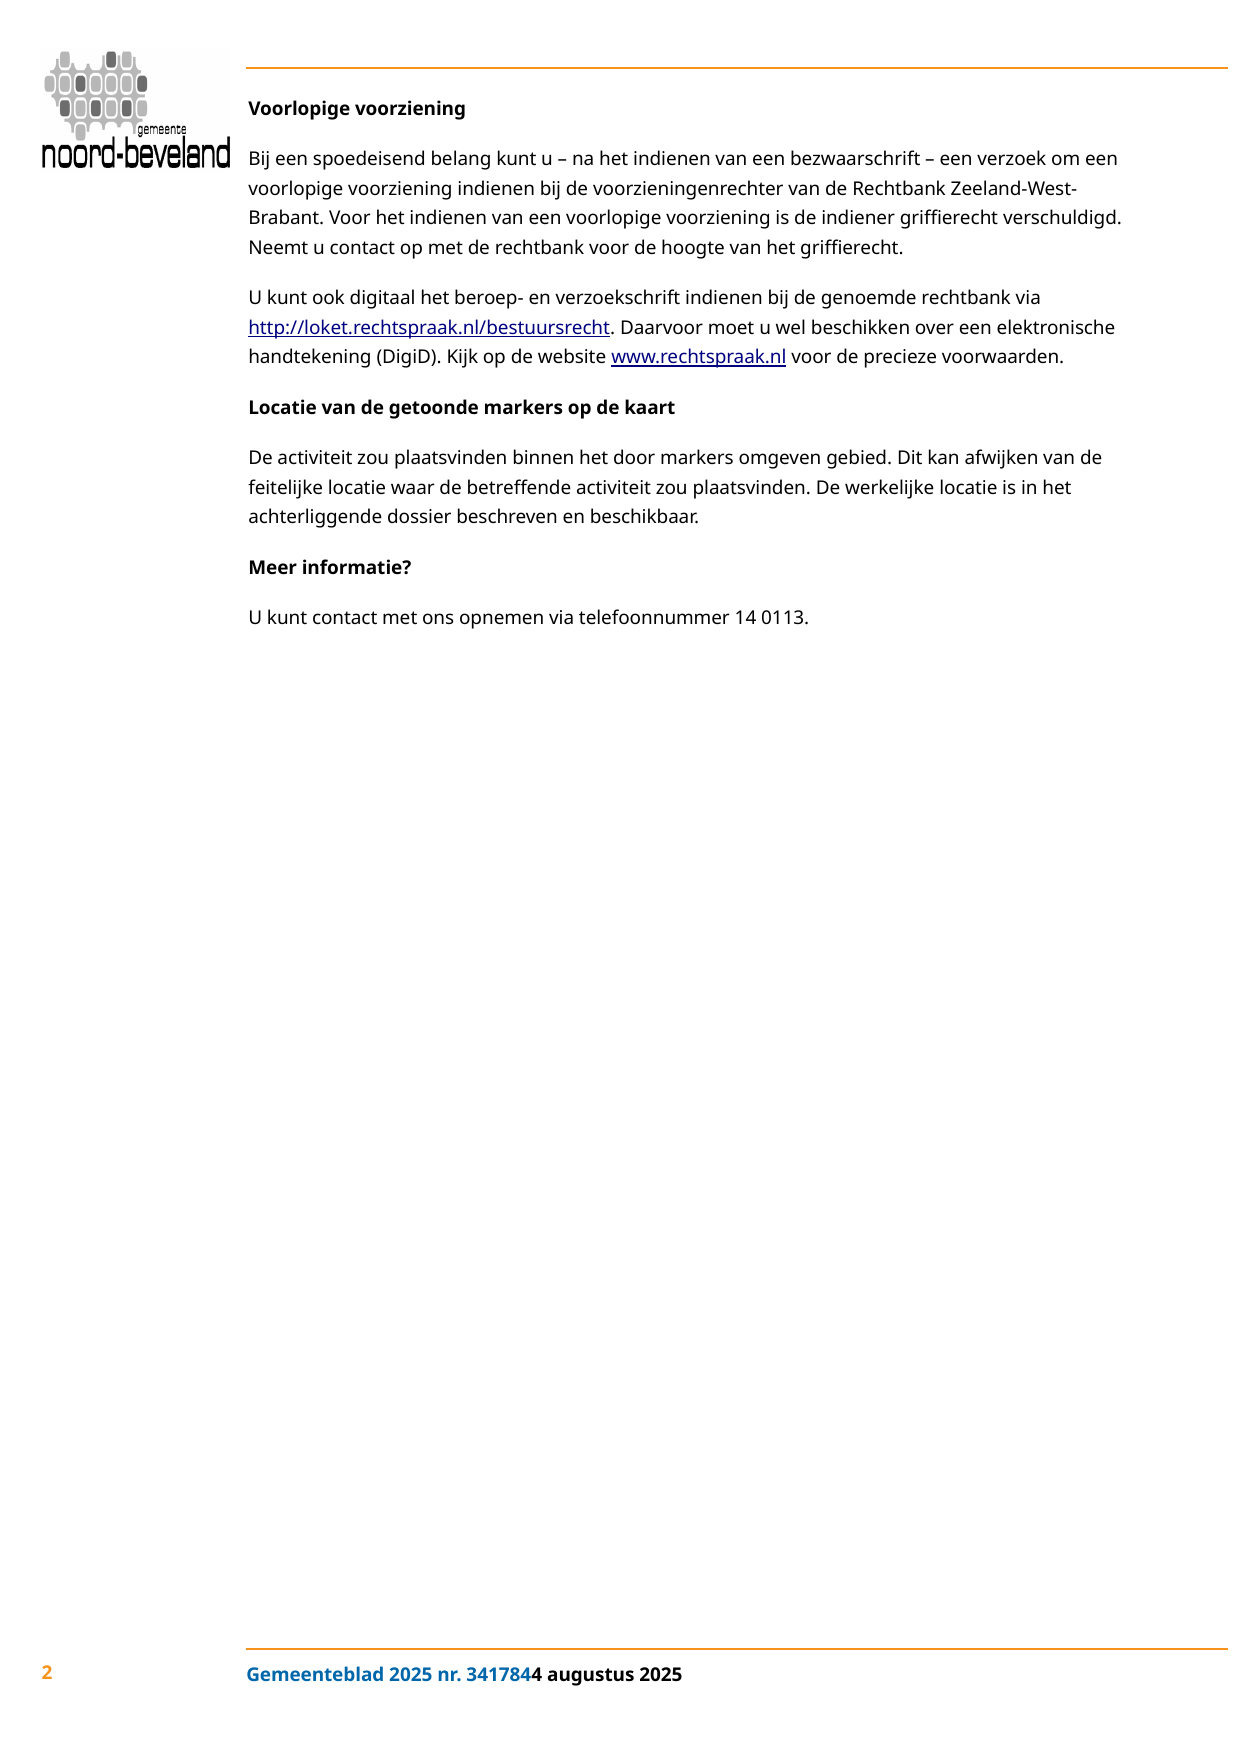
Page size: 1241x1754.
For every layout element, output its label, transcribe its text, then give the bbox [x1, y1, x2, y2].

text De activiteit zou plaatsvinden binnen het door markers omgeven gebied. Dit kan afwijken van de feitelijke locatie waar de betreffende activiteit zou plaatsvinden. De werkelijke locatie is in het achterliggende dossier beschreven en beschikbaar. [248, 444, 1152, 529]
picture [41, 47, 231, 172]
text Locatie van de getoonde markers op de kaart [248, 394, 1152, 420]
text Voorlopige voorziening [248, 95, 1152, 121]
text Meer informatie? [248, 554, 1152, 580]
text U kunt contact met ons opnemen via telefoonnummer 14 0113. [248, 604, 1152, 630]
text U kunt ook digitaal het beroep- en verzoekschrift indienen bij de genoemde rechtbank via http://loket.rechtspraak.nl/bestuursrecht. Daarvoor moet u wel beschikken over een elektronische handtekening (DigiD). Kijk op de website www.rechtspraak.nl voor de precieze voorwaarden. [248, 284, 1152, 369]
text Bij een spoedeisend belang kunt u – na het indienen van een bezwaarschrift – een verzoek om een voorlopige voorziening indienen bij de voorzieningenrechter van de Rechtbank Zeeland-West-Brabant. Voor het indienen van een voorlopige voorziening is de indiener griffierecht verschuldigd. Neemt u contact op met de rechtbank voor de hoogte van het griffierecht. [248, 145, 1152, 260]
